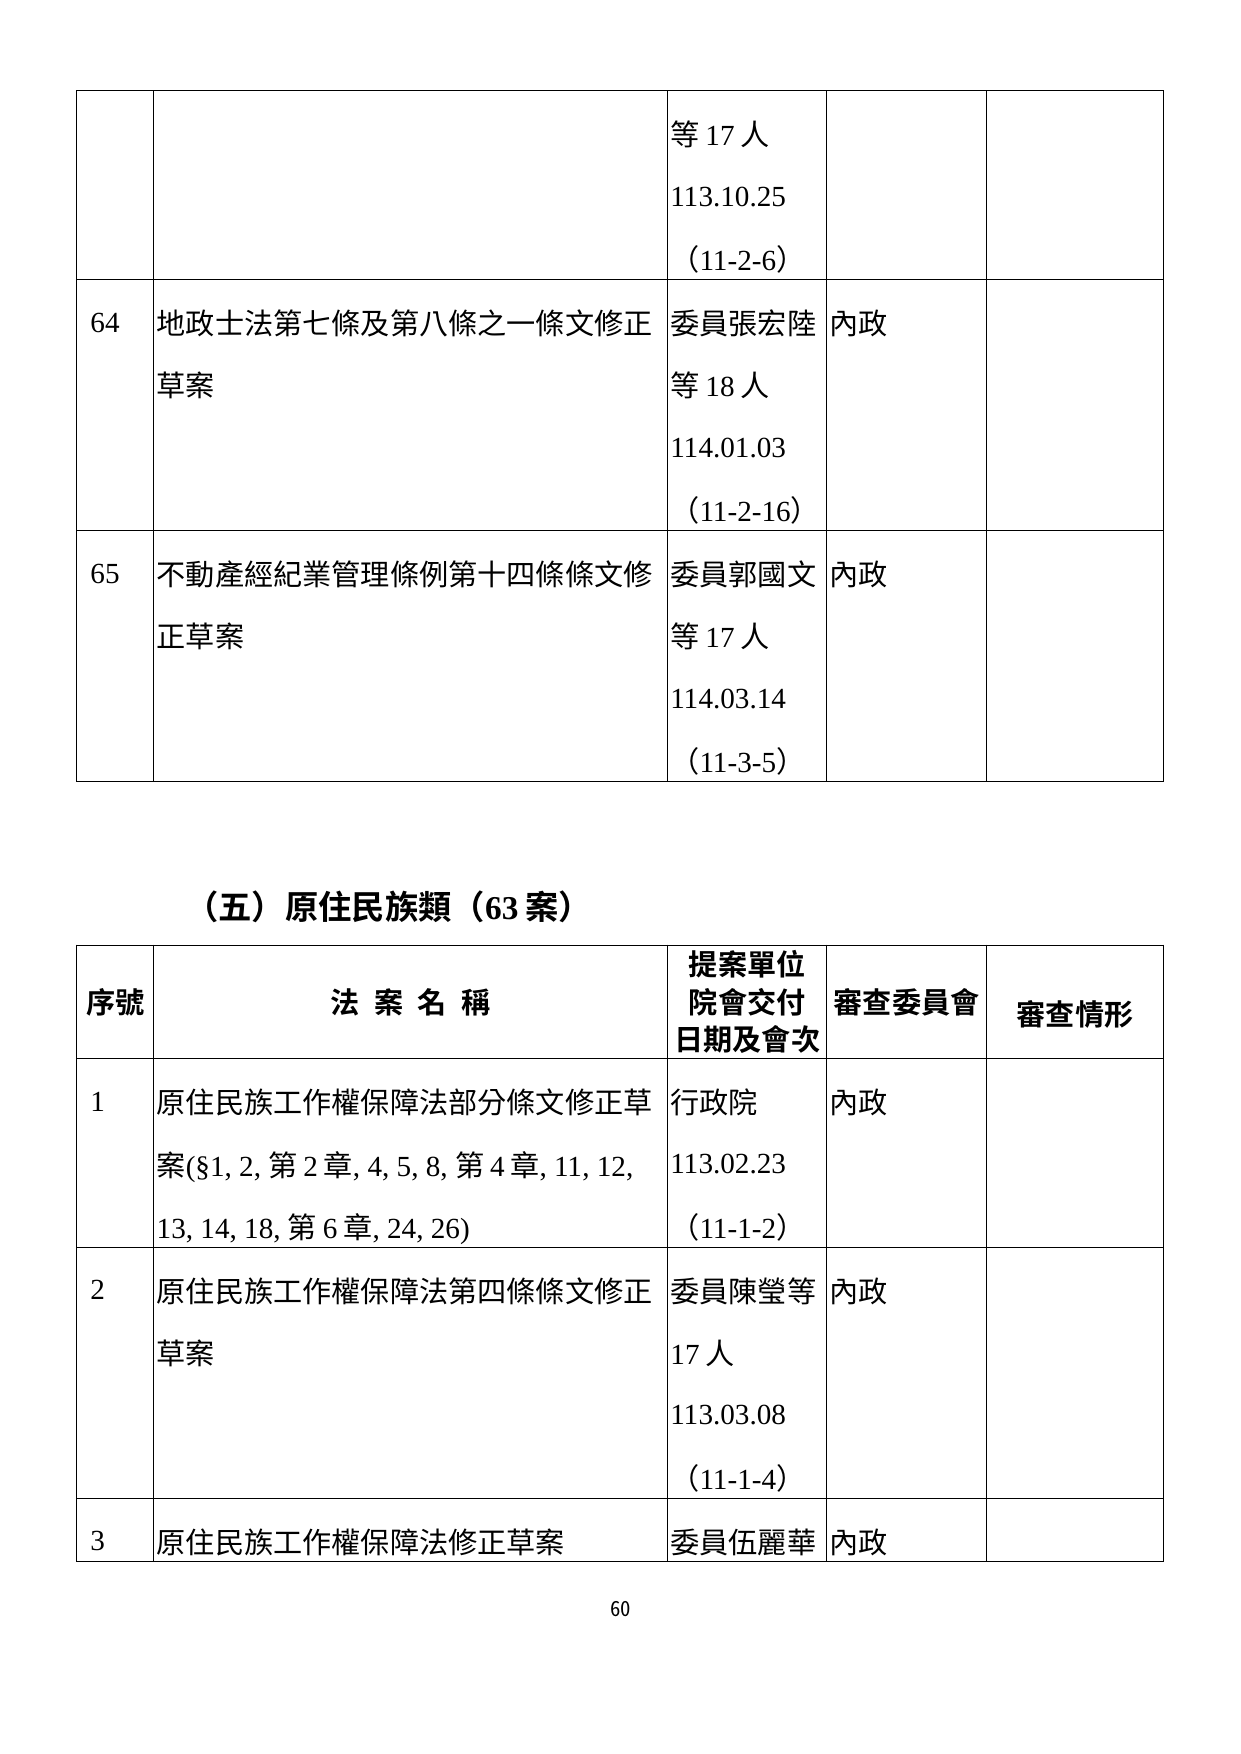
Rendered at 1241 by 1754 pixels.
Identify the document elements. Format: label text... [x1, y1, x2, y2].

table_header 審查委員會 [827, 946, 986, 1058]
table_cell 委員陳瑩等17人 113.03.08 （11-1-4） [668, 1248, 826, 1498]
table_cell [154, 91, 667, 279]
table_cell 等17人 113.10.25 （11-2-6） [668, 91, 826, 279]
table_header 序號 [77, 946, 153, 1058]
table_cell [987, 91, 1163, 279]
subtitle （五）原住民族類（63案） [118, 863, 1122, 926]
table_cell [77, 91, 153, 279]
table_cell 內政 [827, 280, 986, 530]
table_cell [77, 1248, 153, 1498]
table_cell [77, 1499, 153, 1561]
table_cell [987, 1499, 1163, 1561]
table_cell [77, 531, 153, 781]
table_cell 不動產經紀業管理條例第十四條條文修正草案 [154, 531, 667, 781]
table_cell [987, 280, 1163, 530]
table_cell 行政院 113.02.23 （11-1-2） [668, 1059, 826, 1247]
table_cell 原住民族工作權保障法修正草案 [154, 1499, 667, 1561]
table_cell 原住民族工作權保障法第四條條文修正草案 [154, 1248, 667, 1498]
table_cell 內政 [827, 531, 986, 781]
table_cell 委員伍麗華 [668, 1499, 826, 1561]
table_cell [77, 1059, 153, 1247]
table_cell 地政士法第七條及第八條之一條文修正草案 [154, 280, 667, 530]
table_header 審查情形 [987, 946, 1163, 1058]
table_cell 內政 [827, 1499, 986, 1561]
table_cell 委員郭國文等17人 114.03.14 （11-3-5） [668, 531, 826, 781]
table_cell [987, 1248, 1163, 1498]
table_cell 內政 [827, 1248, 986, 1498]
table_cell 原住民族工作權保障法部分條文修正草案(§1, 2, 第2章, 4, 5, 8, 第4章, 11, 12, 13, 14, 18, 第6章, 24, 26) [154, 1059, 667, 1247]
table_cell 委員張宏陸等18人 114.01.03 （11-2-16） [668, 280, 826, 530]
table_cell [987, 1059, 1163, 1247]
table_cell [827, 91, 986, 279]
table_header 法 案 名 稱 [154, 946, 667, 1058]
table_cell [987, 531, 1163, 781]
table_cell 內政 [827, 1059, 986, 1247]
table_header 提案單位 院會交付 日期及會次 [668, 946, 826, 1058]
table_cell [77, 280, 153, 530]
